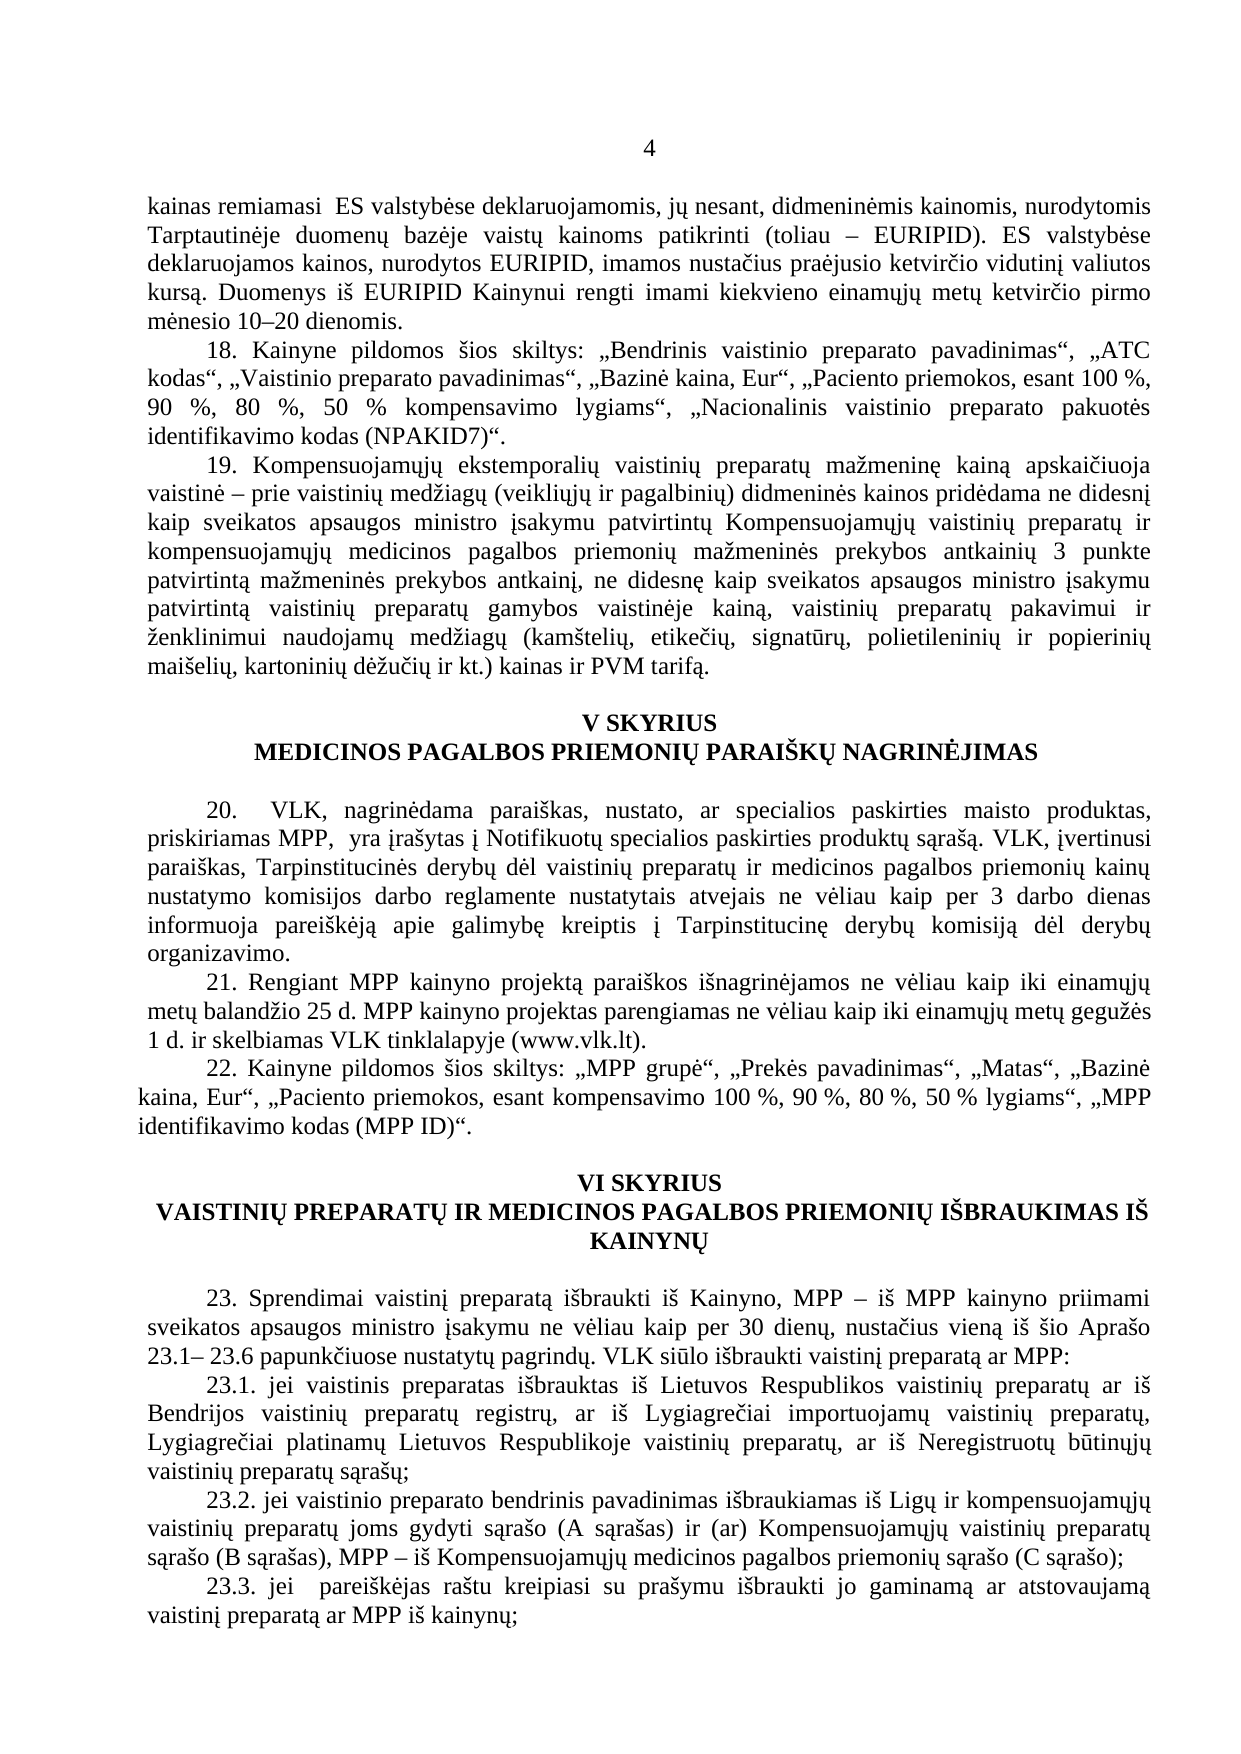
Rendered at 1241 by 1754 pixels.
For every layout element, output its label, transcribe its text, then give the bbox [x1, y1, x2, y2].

text 20. VLK, nagrinėdama paraiškas, nustato, ar specialios paskirties maisto produktas, priskiriamas MPP, yra įrašytas į Notifikuotų specialios paskirties produktų sąrašą. VLK, įvertinusi paraiškas, Tarpinstitucinės derybų dėl vaistinių preparatų ir medicinos pagalbos priemonių kainų nustatymo komisijos darbo reglamente nustatytais atvejais ne vėliau kaip per 3 darbo dienas informuoja pareiškėją apie galimybę kreiptis į Tarpinstitucinę derybų komisiją dėl derybų organizavimo. [147, 795, 1152, 967]
text 23. Sprendimai vaistinį preparatą išbraukti iš Kainyno, MPP – iš MPP kainyno priimami sveikatos apsaugos ministro įsakymu ne vėliau kaip per 30 dienų, nustačius vieną iš šio Aprašo 23.1– 23.6 papunkčiuose nustatytų pagrindų. VLK siūlo išbraukti vaistinį preparatą ar MPP: [147, 1283, 1152, 1370]
text VAISTINIŲ PREPARATŲ IR MEDICINOS PAGALBOS PRIEMONIŲ IŠBRAUKIMAS IŠ KAINYNŲ [147, 1197, 1152, 1255]
text 19. Kompensuojamųjų ekstemporalių vaistinių preparatų mažmeninę kainą apskaičiuoja vaistinė – prie vaistinių medžiagų (veikliųjų ir pagalbinių) didmeninės kainos pridėdama ne didesnį kaip sveikatos apsaugos ministro įsakymu patvirtintų Kompensuojamųjų vaistinių preparatų ir kompensuojamųjų medicinos pagalbos priemonių mažmeninės prekybos antkainių 3 punkte patvirtintą mažmeninės prekybos antkainį, ne didesnę kaip sveikatos apsaugos ministro įsakymu patvirtintą vaistinių preparatų gamybos vaistinėje kainą, vaistinių preparatų pakavimui ir ženklinimui naudojamų medžiagų (kamštelių, etikečių, signatūrų, polietileninių ir popierinių maišelių, kartoninių dėžučių ir kt.) kainas ir PVM tarifą. [147, 450, 1152, 680]
text kainas remiamasi ES valstybėse deklaruojamomis, jų nesant, didmeninėmis kainomis, nurodytomis Tarptautinėje duomenų bazėje vaistų kainoms patikrinti (toliau – EURIPID). ES valstybėse deklaruojamos kainos, nurodytos EURIPID, imamos nustačius praėjusio ketvirčio vidutinį valiutos kursą. Duomenys iš EURIPID Kainynui rengti imami kiekvieno einamųjų metų ketvirčio pirmo mėnesio 10–20 dienomis. [147, 191, 1152, 335]
text VI SKYRIUS [147, 1168, 1152, 1197]
text 21. Rengiant MPP kainyno projektą paraiškos išnagrinėjamos ne vėliau kaip iki einamųjų metų balandžio 25 d. MPP kainyno projektas parengiamas ne vėliau kaip iki einamųjų metų gegužės 1 d. ir skelbiamas VLK tinklalapyje (www.vlk.lt). [147, 967, 1152, 1053]
text MEDICINOS PAGALBOS PRIEMONIŲ PARAIŠKŲ NAGRINĖJIMAS [147, 737, 1152, 766]
text 23.1. jei vaistinis preparatas išbrauktas iš Lietuvos Respublikos vaistinių preparatų ar iš Bendrijos vaistinių preparatų registrų, ar iš Lygiagrečiai importuojamų vaistinių preparatų, Lygiagrečiai platinamų Lietuvos Respublikoje vaistinių preparatų, ar iš Neregistruotų būtinųjų vaistinių preparatų sąrašų; [147, 1370, 1152, 1485]
text 23.2. jei vaistinio preparato bendrinis pavadinimas išbraukiamas iš Ligų ir kompensuojamųjų vaistinių preparatų joms gydyti sąrašo (A sąrašas) ir (ar) Kompensuojamųjų vaistinių preparatų sąrašo (B sąrašas), MPP – iš Kompensuojamųjų medicinos pagalbos priemonių sąrašo (C sąrašo); [147, 1485, 1152, 1571]
text 23.3. jei pareiškėjas raštu kreipiasi su prašymu išbraukti jo gaminamą ar atstovaujamą vaistinį preparatą ar MPP iš kainynų; [147, 1571, 1152, 1628]
text 22. Kainyne pildomos šios skiltys: „MPP grupė“, „Prekės pavadinimas“, „Matas“, „Bazinė kaina, Eur“, „Paciento priemokos, esant kompensavimo 100 %, 90 %, 80 %, 50 % lygiams“, „MPP identifikavimo kodas (MPP ID)“. [138, 1053, 1152, 1140]
text V SKYRIUS [147, 708, 1152, 737]
text 18. Kainyne pildomos šios skiltys: „Bendrinis vaistinio preparato pavadinimas“, „ATC kodas“, „Vaistinio preparato pavadinimas“, „Bazinė kaina, Eur“, „Paciento priemokos, esant 100 %, 90 %, 80 %, 50 % kompensavimo lygiams“, „Nacionalinis vaistinio preparato pakuotės identifikavimo kodas (NPAKID7)“. [147, 335, 1152, 450]
